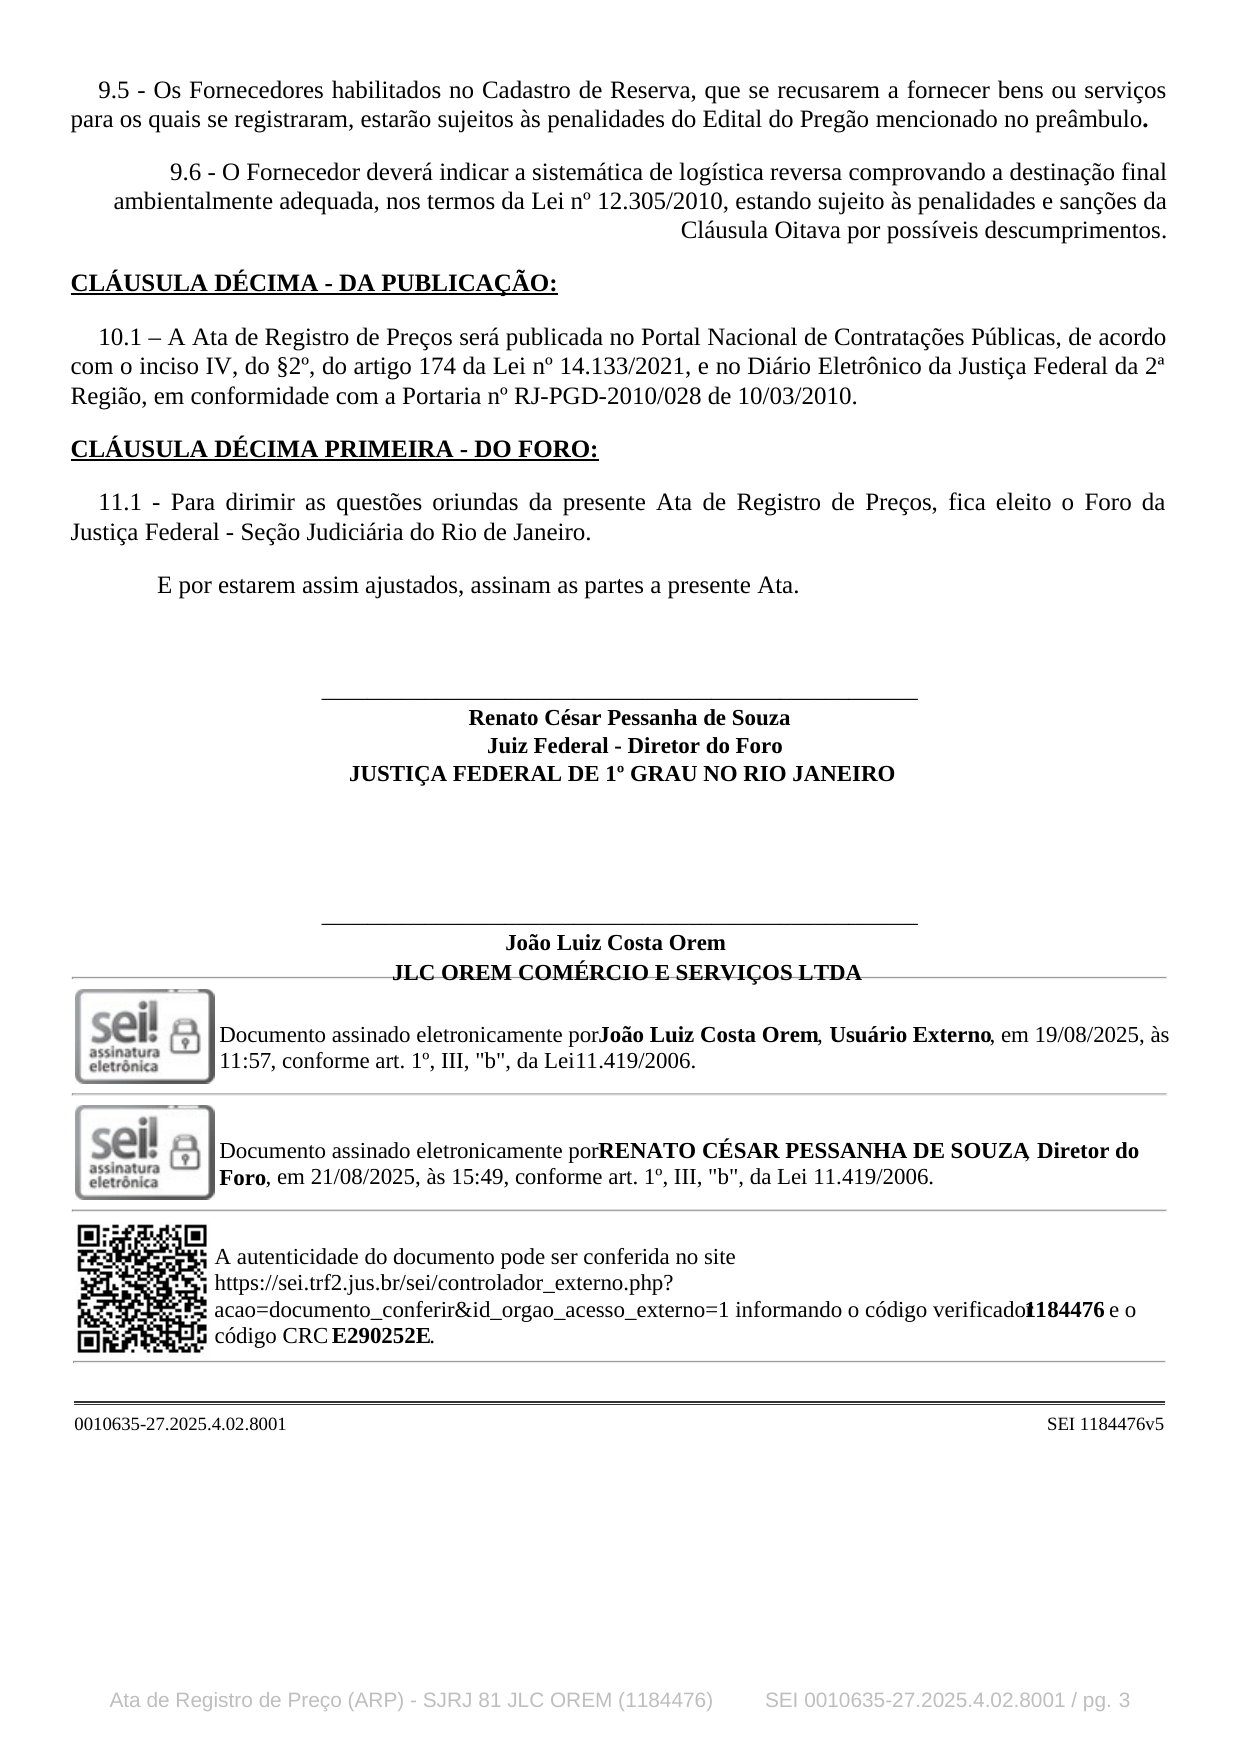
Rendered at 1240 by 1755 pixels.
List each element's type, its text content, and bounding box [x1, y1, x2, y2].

text João Luiz Costa Orem [72, 929, 766, 955]
text 11.1 - Para dirimir as questões oriundas da presente Ata de Registro de Preços, fica eleito o Foro da Justiça Federal - Seção Judiciária do Rio de Janeiro. [70, 487, 1168, 546]
text ____________________________________________________ [72, 676, 1167, 702]
text ____________________________________________________ [72, 901, 1167, 927]
text CLÁUSULA DÉCIMA PRIMEIRA - DO FORO: [70, 434, 1168, 463]
text JUSTIÇA FEDERAL DE 1º GRAU NO RIO JANEIRO [72, 760, 1161, 786]
text Renato César Pessanha de Souza [72, 704, 1164, 730]
text Juiz Federal - Diretor do Foro [72, 732, 1164, 758]
text E por estarem assim ajustados, assinam as partes a presente Ata. [101, 570, 1168, 599]
text 9.5 - Os Fornecedores habilitados no Cadastro de Reserva, que se recusarem a fornecer bens ou serviços para os quais se registraram, estarão sujeitos às penalidades do Edital do Pregão mencionado no preâmbulo. [70, 75, 1168, 133]
text 9.6 - O Fornecedor deverá indicar a sistemática de logística reversa comprovando a destinação final ambientalmente adequada, nos termos da Lei nº 12.305/2010, estando sujeito às penalidades e sanções da Cláusula Oitava por possíveis descumprimentos. [72, 158, 1167, 243]
text 10.1 – A Ata de Registro de Preços será publicada no Portal Nacional de Contratações Públicas, de acordo com o inciso IV, do §2º, do artigo 174 da Lei nº 14.133/2021, e no Diário Eletrônico da Justiça Federal da 2ª Região, em conformidade com a Portaria nº RJ-PGD-2010/028 de 10/03/2010. [70, 322, 1168, 409]
text CLÁUSULA DÉCIMA - DA PUBLICAÇÃO: [70, 268, 1168, 297]
